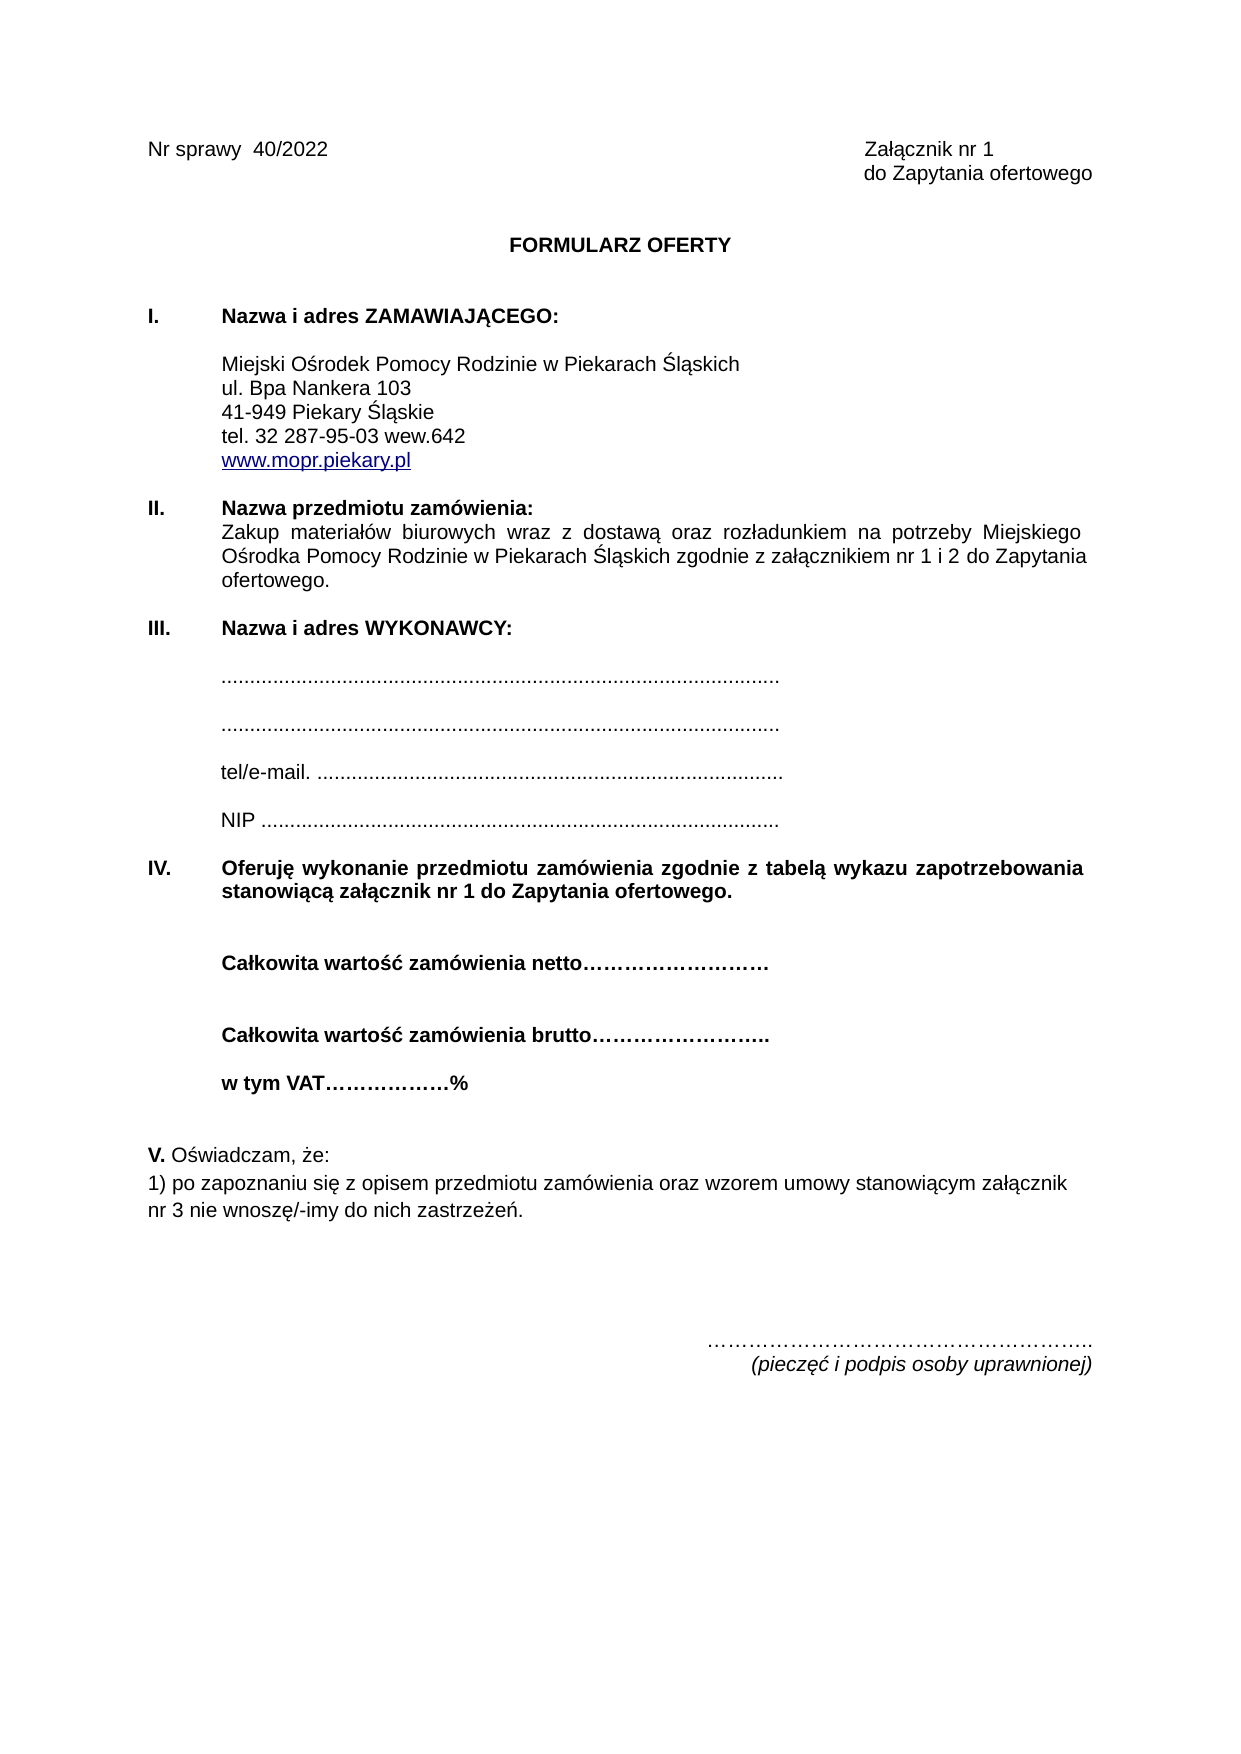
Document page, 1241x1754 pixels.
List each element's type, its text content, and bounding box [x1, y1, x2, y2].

text ................................................................................................. [221, 664, 1093, 688]
text V. Oświadczam, że: [148, 1143, 1093, 1167]
text NIP .......................................................................................... [221, 807, 1093, 831]
subtitle do Zapytania ofertowego [148, 161, 1093, 184]
subtitle Nr sprawy 40/2022 Załącznik nr 1 [148, 137, 1093, 161]
text (pieczęć i podpis osoby uprawnionej) [148, 1352, 1093, 1376]
text II. Nazwa przedmiotu zamówienia: [148, 496, 1093, 520]
text tel. 32 287-95-03 wew.642 [221, 424, 1093, 448]
text III. Nazwa i adres WYKONAWCY: [148, 616, 1093, 640]
text ……………………………………………….. [148, 1328, 1093, 1352]
text I. Nazwa i adres ZAMAWIAJĄCEGO: [148, 304, 1093, 328]
text Całkowita wartość zamówienia brutto…………………….. [148, 1023, 1093, 1047]
text nr 3 nie wnoszę/-imy do nich zastrzeżeń. [148, 1198, 1093, 1222]
text Całkowita wartość zamówienia netto……………………… [148, 951, 1093, 975]
text ................................................................................................. [221, 712, 1093, 736]
subtitle FORMULARZ OFERTY [148, 232, 1093, 256]
text w tym VAT………………% [148, 1071, 1093, 1095]
text Miejski Ośrodek Pomocy Rodzinie w Piekarach Śląskich [148, 352, 1093, 376]
text 41-949 Piekary Śląskie [148, 400, 1093, 424]
text tel/e-mail. ................................................................................. [221, 759, 1093, 783]
text IV. Oferuję wykonanie przedmiotu zamówienia zgodnie z tabelą wykazu zapotrzebowania stanowiącą załącznik nr 1 do Zapytania ofertowego. [148, 855, 1093, 903]
text 1) po zapoznaniu się z opisem przedmiotu zamówienia oraz wzorem umowy stanowiącym załącznik [148, 1170, 1093, 1194]
text www.mopr.piekary.pl [221, 448, 1093, 472]
text Zakup materiałów biurowych wraz z dostawą oraz rozładunkiem na potrzeby Miejskiego Ośrodka Pomocy Rodzinie w Piekarach Śląskich zgodnie z załącznikiem nr 1 i 2 do Zapytania ofertowego. [148, 520, 1093, 592]
text ul. Bpa Nankera 103 [148, 376, 1093, 400]
